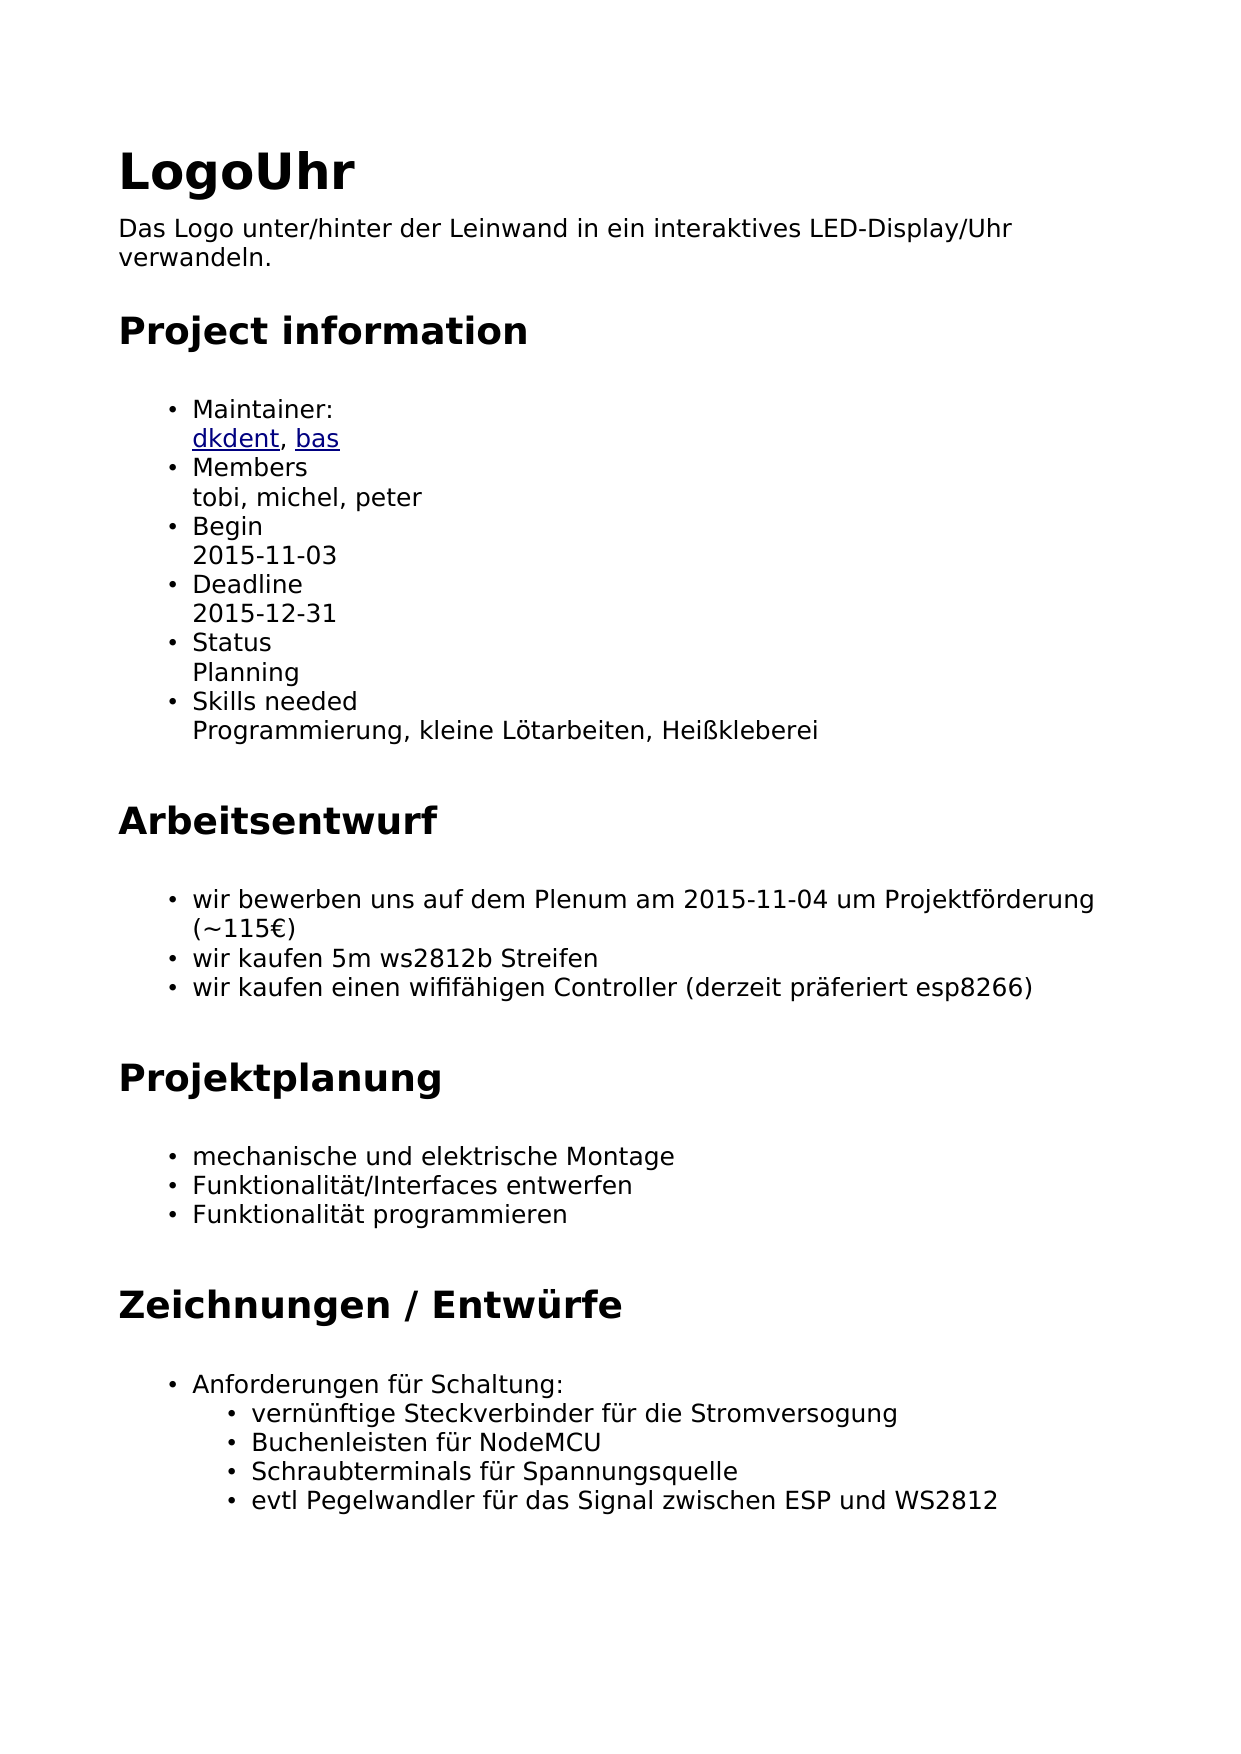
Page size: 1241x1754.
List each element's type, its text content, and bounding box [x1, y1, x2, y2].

list Planning [177, 658, 1122, 687]
list Deadline [177, 570, 1122, 599]
list 2015-12-31 [177, 599, 1122, 629]
list wir kaufen 5m ws2812b Streifen [177, 944, 1122, 973]
list Funktionalität programmieren [177, 1201, 1122, 1230]
list Begin [177, 512, 1122, 541]
list Maintainer: [177, 395, 1122, 424]
list wir bewerben uns auf dem Plenum am 2015-11-04 um Projektförderung (~115€) [177, 885, 1122, 944]
list vernünftige Steckverbinder für die Stromversogung [236, 1399, 1122, 1428]
subtitle Arbeitsentwurf [118, 800, 1122, 843]
list tobi, michel, peter [177, 483, 1122, 512]
list Buchenleisten für NodeMCU [236, 1428, 1122, 1457]
list dkdent, bas [177, 424, 1122, 454]
list Members [177, 454, 1122, 483]
subtitle Project information [118, 310, 1122, 353]
list 2015-11-03 [177, 541, 1122, 570]
list Skills needed [177, 687, 1122, 716]
list wir kaufen einen wififähigen Controller (derzeit präferiert esp8266) [177, 973, 1122, 1002]
list Status [177, 629, 1122, 658]
subtitle LogoUhr [118, 143, 1122, 201]
subtitle Zeichnungen / Entwürfe [118, 1284, 1122, 1328]
list Schraubterminals für Spannungsquelle [236, 1457, 1122, 1486]
list Anforderungen für Schaltung: [177, 1370, 1122, 1399]
list Funktionalität/Interfaces entwerfen [177, 1171, 1122, 1201]
list mechanische und elektrische Montage [177, 1142, 1122, 1171]
list evtl Pegelwandler für das Signal zwischen ESP und WS2812 [236, 1486, 1122, 1516]
list Programmierung, kleine Lötarbeiten, Heißkleberei [177, 716, 1122, 745]
subtitle Projektplanung [118, 1057, 1122, 1100]
text Das Logo unter/hinter der Leinwand in ein interaktives LED-Display/Uhr verwandeln. [118, 214, 1122, 272]
